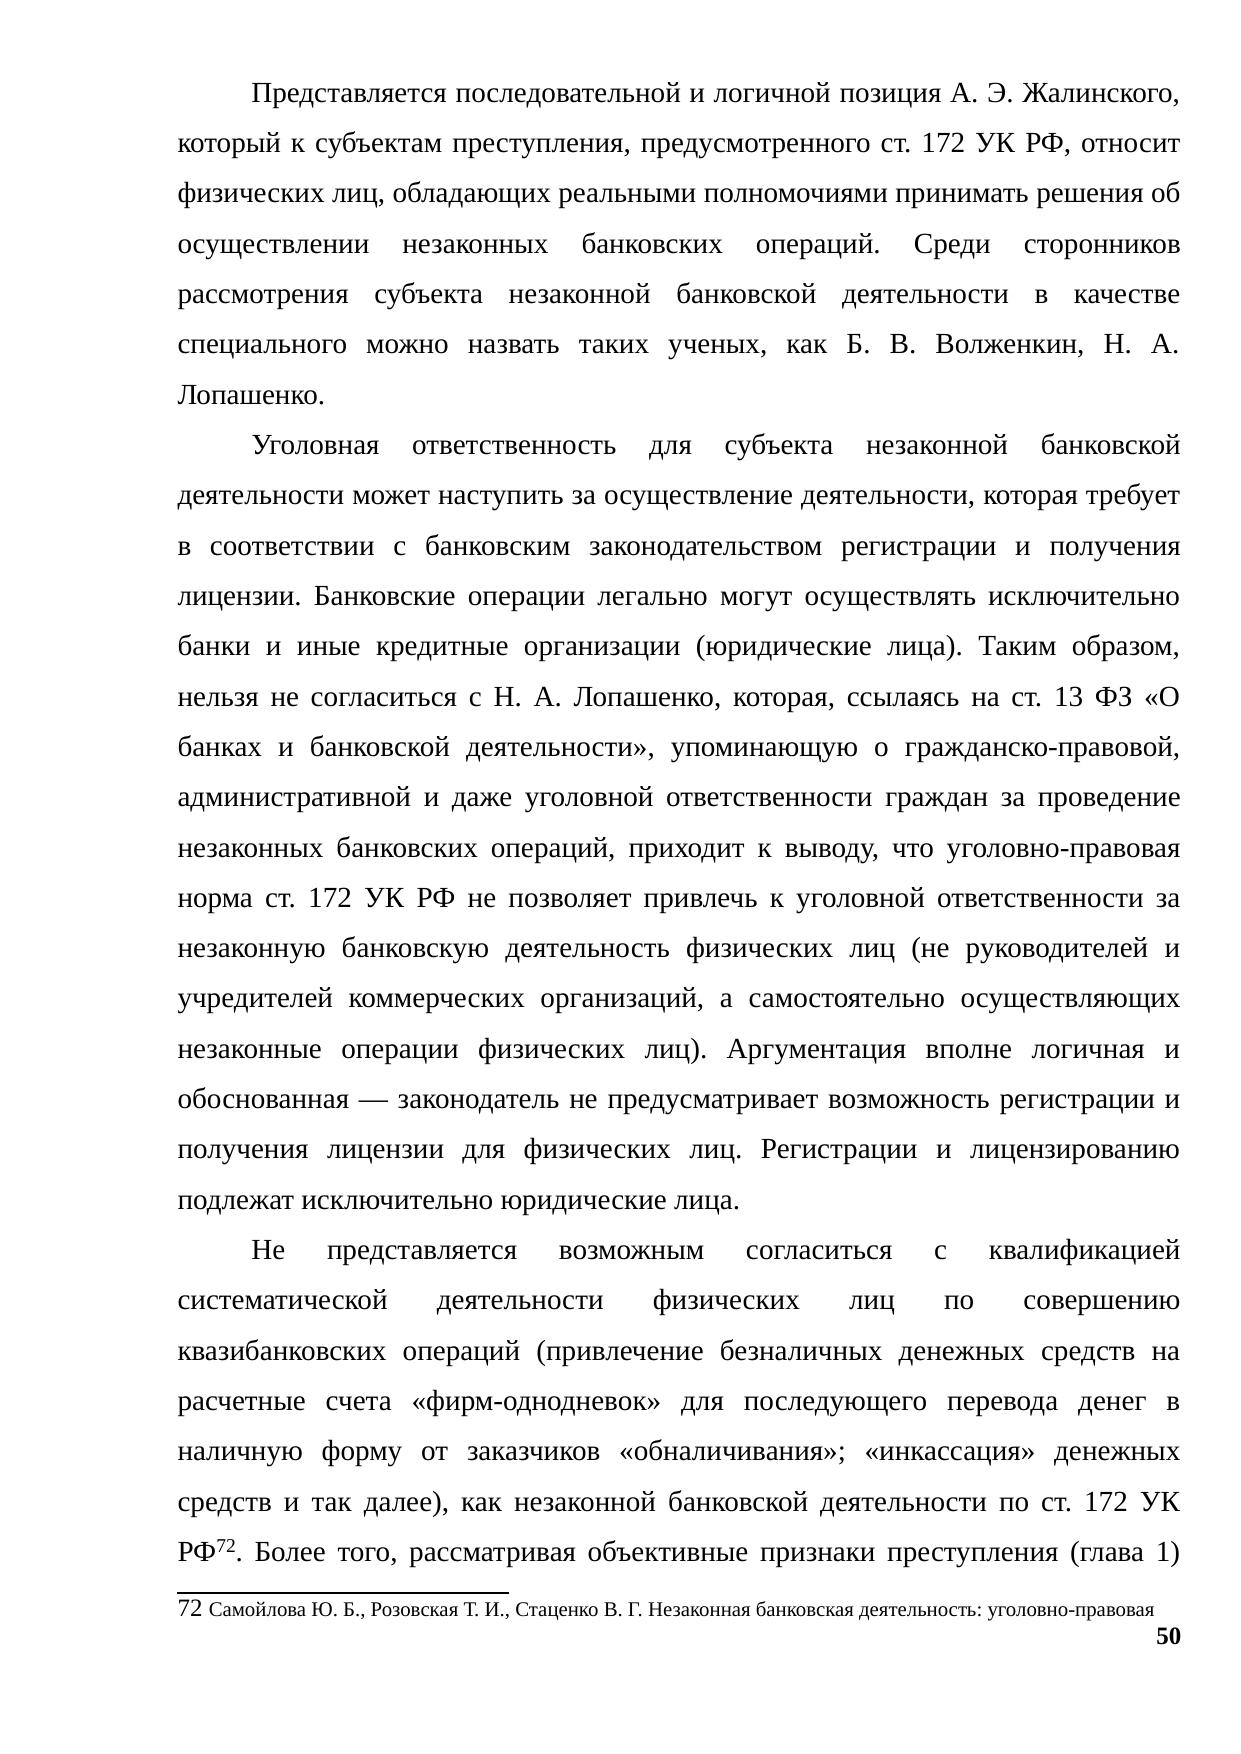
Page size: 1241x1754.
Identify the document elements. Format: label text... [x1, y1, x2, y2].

text Уголовная ответственность для субъекта незаконной банковской деятельности может наступить за осуществление деятельности, которая требует в соответствии с банковским законодательством регистрации и получения лицензии. Банковские операции легально могут осуществлять исключительно банки и иные кредитные организации (юридические лица). Таким образом, нельзя не согласиться с Н. А. Лопашенко, которая, ссылаясь на ст. 13 ФЗ «О банках и банковской деятельности», упоминающую о гражданско-правовой, административной и даже уголовной ответственности граждан за проведение незаконных банковских операций, приходит к выводу, что уголовно-правовая норма ст. 172 УК РФ не позволяет привлечь к уголовной ответственности за незаконную банковскую деятельность физических лиц (не руководителей и учредителей коммерческих организаций, а самостоятельно осуществляющих незаконные операции физических лиц). Аргументация вполне логичная и обоснованная — законодатель не предусматривает возможность регистрации и получения лицензии для физических лиц. Регистрации и лицензированию подлежат исключительно юридические лица. [177, 427, 1181, 1215]
text Самойлова Ю. Б., Розовская Т. И., Стаценко В. Г. Незаконная банковская деятельность: уголовно-правовая [177, 1593, 1181, 1621]
text Не представляется возможным согласиться с квалификацией систематической деятельности физических лиц по совершению квазибанковских операций (привлечение безналичных денежных средств на расчетные счета «фирм-однодневок» для последующего перевода денег в наличную форму от заказчиков «обналичивания»; «инкассация» денежных средств и так далее), как незаконной банковской деятельности по ст. 172 УК РФ. Более того, рассматривая объективные признаки преступления (глава 1) [177, 1232, 1181, 1568]
text Представляется последовательной и логичной позиция А. Э. Жалинского, который к субъектам преступления, предусмотренного ст. 172 УК РФ, относит физических лиц, обладающих реальными полномочиями принимать решения об осуществлении незаконных банковских операций. Среди сторонников рассмотрения субъекта незаконной банковской деятельности в качестве специального можно назвать таких ученых, как Б. В. Волженкин, Н. А. Лопашенко. [177, 75, 1181, 410]
